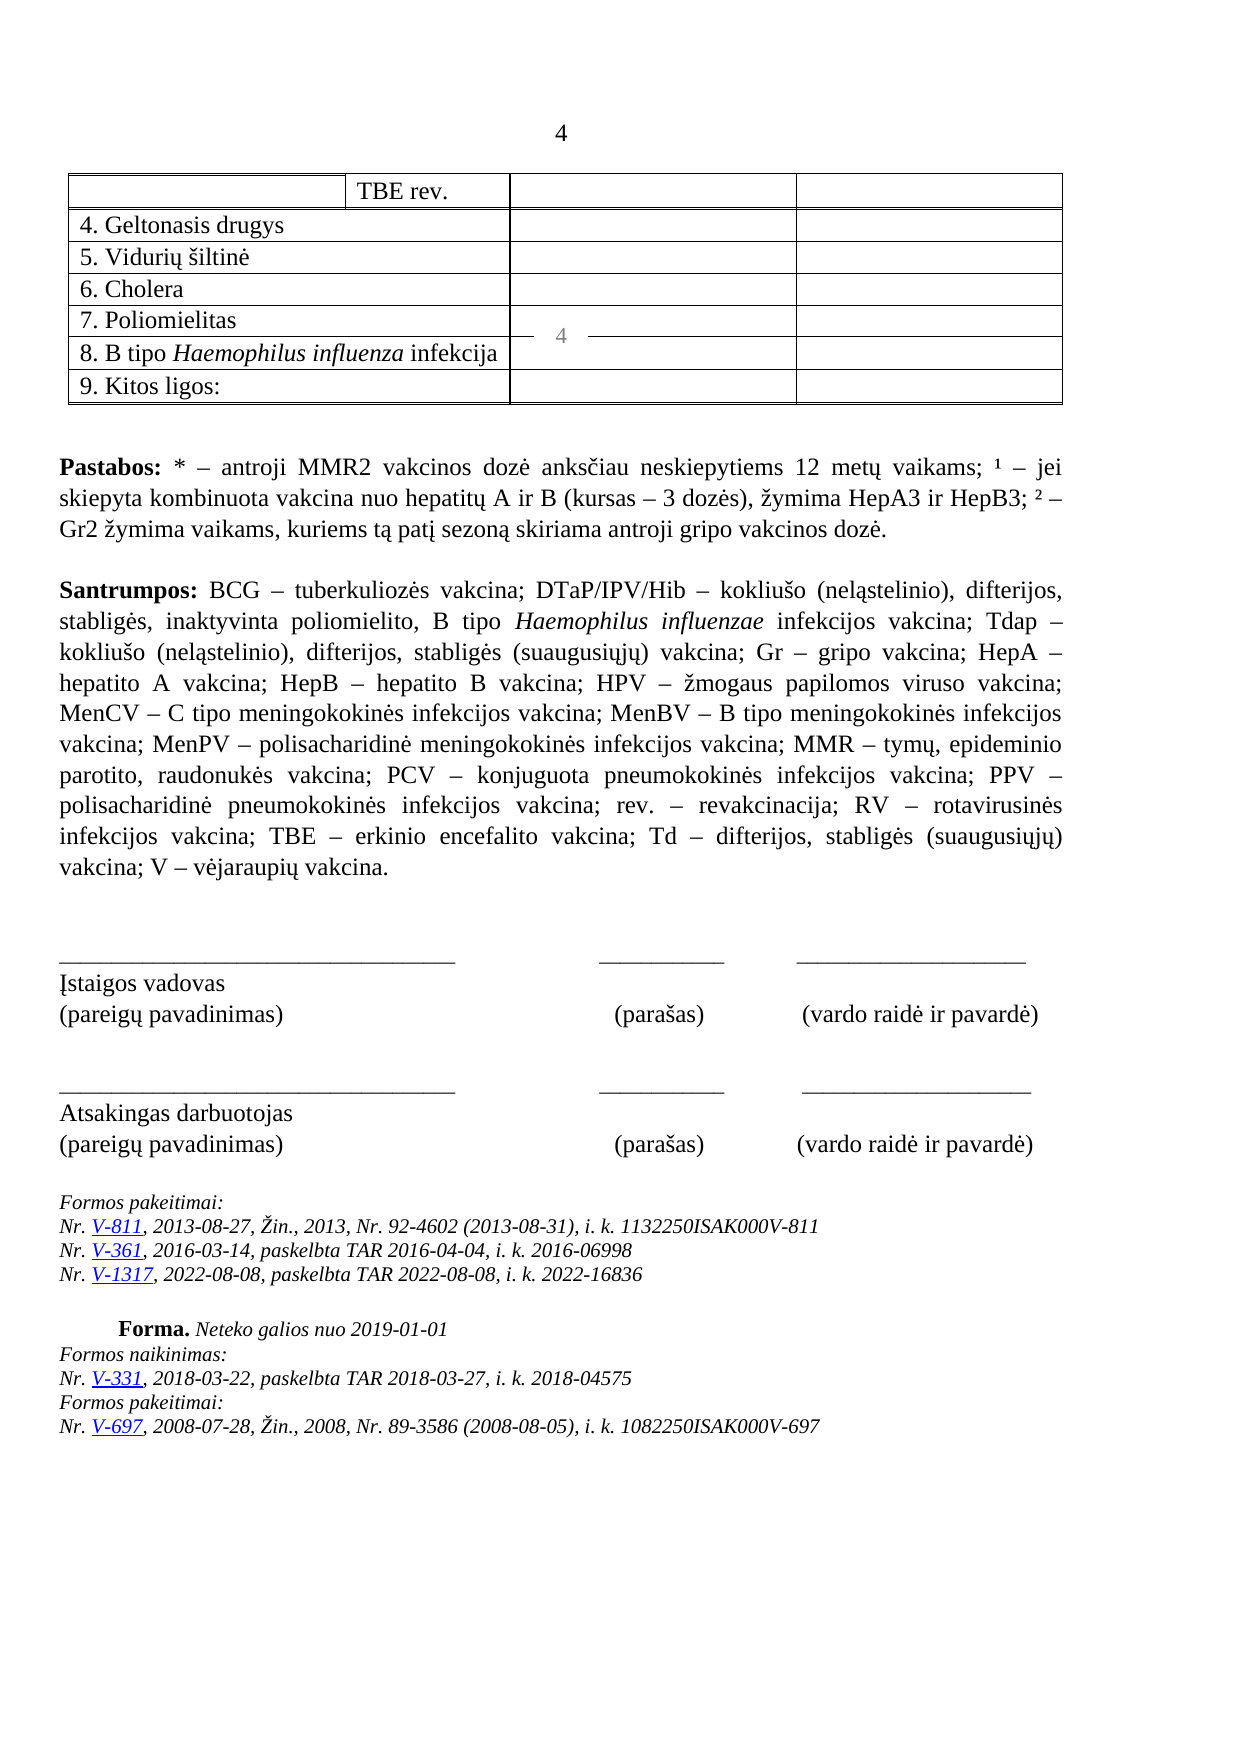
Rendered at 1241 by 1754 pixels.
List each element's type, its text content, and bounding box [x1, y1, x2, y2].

text Nr. V-697, 2008-07-28, Žin., 2008, Nr. 89-3586 (2008-08-05), i. k. 1082250ISAK000V-697 [59, 1414, 1063, 1438]
table_cell [511, 210, 796, 241]
text Formos naikinimas: [59, 1342, 1063, 1366]
table_cell 8. B tipo Haemophilus influenza infekcija [69, 337, 509, 369]
table_cell [511, 306, 796, 336]
table_cell 6. Cholera [69, 274, 509, 304]
table_cell 7. Poliomielitas [69, 306, 509, 336]
text Pastabos: * – antroji MMR2 vakcinos dozė anksčiau neskiepytiems 12 metų vaikams; ¹ – jei skiepyta kombinuota vakcina nuo hepatitų A ir B (kursas – 3 dozės), žymima HepA3 ir HepB3; ² – Gr2 žymima vaikams, kuriems tą patį sezoną skiriama antroji gripo vakcinos dozė. [59, 452, 1063, 543]
table_cell [511, 337, 796, 369]
table_cell 4. Geltonasis drugys [69, 210, 509, 241]
text (pareigų pavadinimas) (parašas) (vardo raidė ir pavardė) [59, 999, 1063, 1027]
table_cell [797, 370, 1062, 402]
table_cell [511, 370, 796, 402]
text Nr. V-811, 2013-08-27, Žin., 2013, Nr. 92-4602 (2013-08-31), i. k. 1132250ISAK000V-811 [59, 1214, 1063, 1238]
text Nr. V-331, 2018-03-22, paskelbta TAR 2018-03-27, i. k. 2018-04575 [59, 1366, 1063, 1390]
table_cell [797, 174, 1062, 207]
table_cell [511, 242, 796, 273]
table_cell TBE rev. [346, 174, 509, 207]
text Santrumpos: BCG – tuberkuliozės vakcina; DTaP/IPV/Hib – kokliušo (neląstelinio), difterijos, stabligės, inaktyvinta poliomielito, B tipo Haemophilus influenzae infekcijos vakcina; Tdap – kokliušo (neląstelinio), difterijos, stabligės (suaugusiųjų) vakcina; Gr – gripo vakcina; HepA – hepatito A vakcina; HepB – hepatito B vakcina; HPV – žmogaus papilomos viruso vakcina; MenCV – C tipo meningokokinės infekcijos vakcina; MenBV – B tipo meningokokinės infekcijos vakcina; MenPV – polisacharidinė meningokokinės infekcijos vakcina; MMR – tymų, epideminio parotito, raudonukės vakcina; PCV – konjuguota pneumokokinės infekcijos vakcina; PPV – polisacharidinė pneumokokinės infekcijos vakcina; rev. – revakcinacija; RV – rotavirusinės infekcijos vakcina; TBE – erkinio encefalito vakcina; Td – difterijos, stabligės (suaugusiųjų) vakcina; V – vėjaraupių vakcina. [59, 575, 1063, 881]
table_cell [511, 274, 796, 304]
text Formos pakeitimai: [59, 1390, 1063, 1414]
table_cell [69, 176, 345, 207]
text Nr. V-361, 2016-03-14, paskelbta TAR 2016-04-04, i. k. 2016-06998 [59, 1238, 1063, 1262]
text Formos pakeitimai: [59, 1190, 1063, 1214]
table_cell [797, 210, 1062, 241]
table_cell 9. Kitos ligos: [69, 370, 509, 402]
table_cell [797, 306, 1062, 336]
text ______________________________________ ____________ ______________________ Įstaigos vadovas [59, 942, 1063, 997]
table_cell [797, 337, 1062, 369]
table_cell [797, 242, 1062, 273]
text Forma. Neteko galios nuo 2019-01-01 [59, 1315, 1063, 1342]
table_cell [797, 274, 1062, 304]
table_cell [511, 174, 796, 207]
text 4 [549, 322, 573, 348]
table_cell 5. Vidurių šiltinė [69, 242, 509, 273]
text ______________________________________ ____________ ______________________ Atsakingas darbuotojas [59, 1072, 1063, 1127]
text Nr. V-1317, 2022-08-08, paskelbta TAR 2022-08-08, i. k. 2022-16836 [59, 1262, 1063, 1286]
text (pareigų pavadinimas) (parašas) (vardo raidė ir pavardė) [59, 1129, 1063, 1157]
